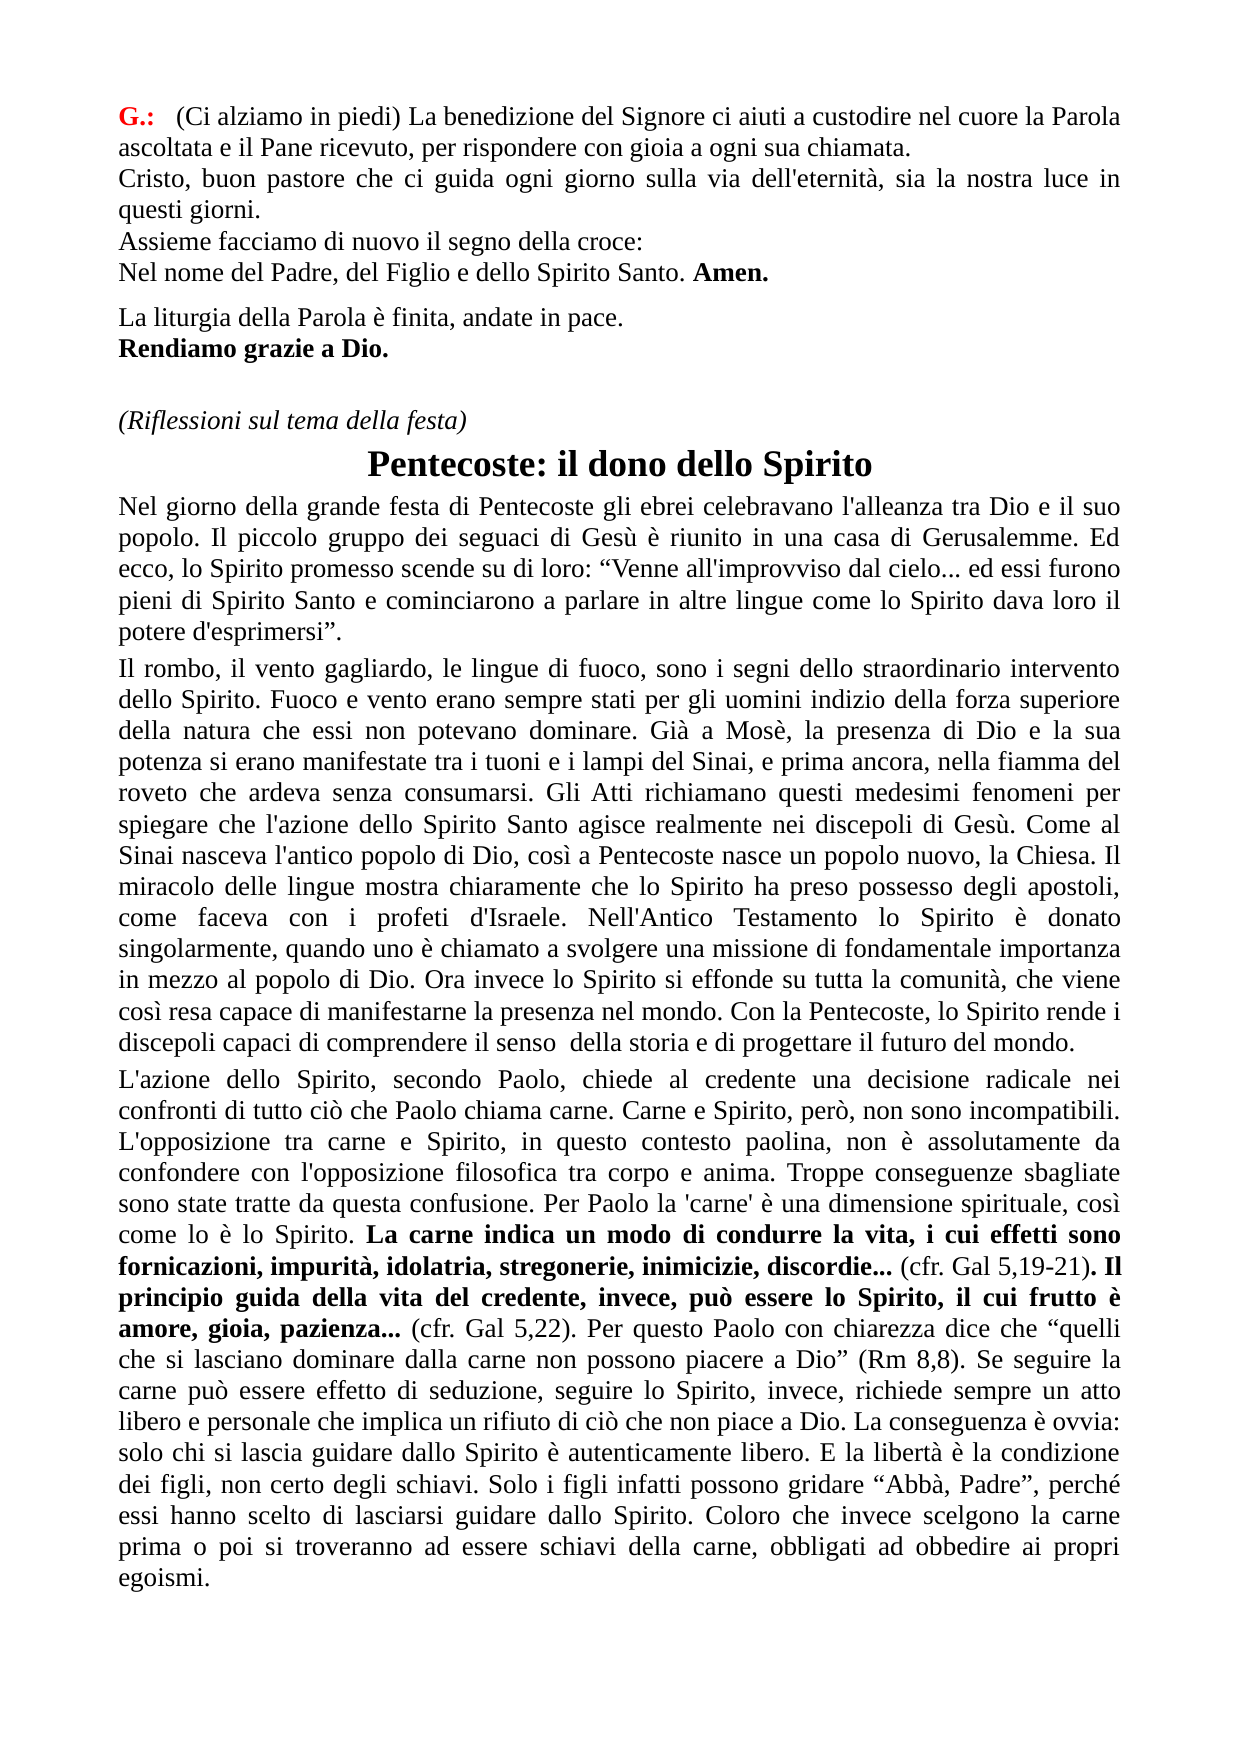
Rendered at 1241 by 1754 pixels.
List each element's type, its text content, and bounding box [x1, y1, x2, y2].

text Nel giorno della grande festa di Pentecoste gli ebrei celebravano l'alleanza tra Dio e il suo popolo. Il piccolo gruppo dei seguaci di Gesù è riunito in una casa di Gerusalemme. Ed ecco, lo Spirito promesso scende su di loro: “Venne all'improvviso dal cielo... ed essi furono pieni di Spirito Santo e cominciarono a parlare in altre lingue come lo Spirito dava loro il potere d'esprimersi”. [118, 490, 1122, 646]
text (Riflessioni sul tema della festa) [118, 404, 1122, 435]
text L'azione dello Spirito, secondo Paolo, chiede al credente una decisione radicale nei confronti di tutto ciò che Paolo chiama carne. Carne e Spirito, però, non sono incompatibili. L'opposizione tra carne e Spirito, in questo contesto paolina, non è assolutamente da confondere con l'opposizione filosofica tra corpo e anima. Troppe conseguenze sbagliate sono state tratte da questa confusione. Per Paolo la 'carne' è una dimensione spirituale, così come lo è lo Spirito. La carne indica un modo di condurre la vita, i cui effetti sono fornicazioni, impurità, idolatria, stregonerie, inimicizie, discordie... (cfr. Gal 5,19-21). Il principio guida della vita del credente, invece, può essere lo Spirito, il cui frutto è amore, gioia, pazienza... (cfr. Gal 5,22). Per questo Paolo con chiarezza dice che “quelli che si lasciano dominare dalla carne non possono piacere a Dio” (Rm 8,8). Se seguire la carne può essere effetto di seduzione, seguire lo Spirito, invece, richiede sempre un atto libero e personale che implica un rifiuto di ciò che non piace a Dio. La conseguenza è ovvia: solo chi si lascia guidare dallo Spirito è autenticamente libero. E la libertà è la condizione dei figli, non certo degli schiavi. Solo i figli infatti possono gridare “Abbà, Padre”, perché essi hanno scelto di lasciarsi guidare dallo Spirito. Coloro che invece scelgono la carne prima o poi si troveranno ad essere schiavi della carne, obbligati ad obbedire ai propri egoismi. [118, 1063, 1122, 1592]
text Rendiamo grazie a Dio. [118, 332, 1122, 363]
text Assieme facciamo di nuovo il segno della croce: [118, 224, 1122, 256]
text Nel nome del Padre, del Figlio e dello Spirito Santo. Amen. [118, 256, 1122, 287]
text La liturgia della Parola è finita, andate in pace. [118, 301, 1122, 332]
text G.: (Ci alziamo in piedi) La benedizione del Signore ci aiuti a custodire nel cuore la Parola ascoltata e il Pane ricevuto, per rispondere con gioia a ogni sua chiamata. [118, 100, 1122, 162]
text Il rombo, il vento gagliardo, le lingue di fuoco, sono i segni dello straordinario intervento dello Spirito. Fuoco e vento erano sempre stati per gli uomini indizio della forza superiore della natura che essi non potevano dominare. Già a Mosè, la presenza di Dio e la sua potenza si erano manifestate tra i tuoni e i lampi del Sinai, e prima ancora, nella fiamma del roveto che ardeva senza consumarsi. Gli Atti richiamano questi medesimi fenomeni per spiegare che l'azione dello Spirito Santo agisce realmente nei discepoli di Gesù. Come al Sinai nasceva l'antico popolo di Dio, così a Pentecoste nasce un popolo nuovo, la Chiesa. Il miracolo delle lingue mostra chiaramente che lo Spirito ha preso possesso degli apostoli, come faceva con i profeti d'Israele. Nell'Antico Testamento lo Spirito è donato singolarmente, quando uno è chiamato a svolgere una missione di fondamentale importanza in mezzo al popolo di Dio. Ora invece lo Spirito si effonde su tutta la comunità, che viene così resa capace di manifestarne la presenza nel mondo. Con la Pentecoste, lo Spirito rende i discepoli capaci di comprendere il senso della storia e di progettare il futuro del mondo. [118, 652, 1122, 1057]
subtitle Pentecoste: il dono dello Spirito [118, 441, 1122, 484]
text Cristo, buon pastore che ci guida ogni giorno sulla via dell'eternità, sia la nostra luce in questi giorni. [118, 162, 1122, 224]
